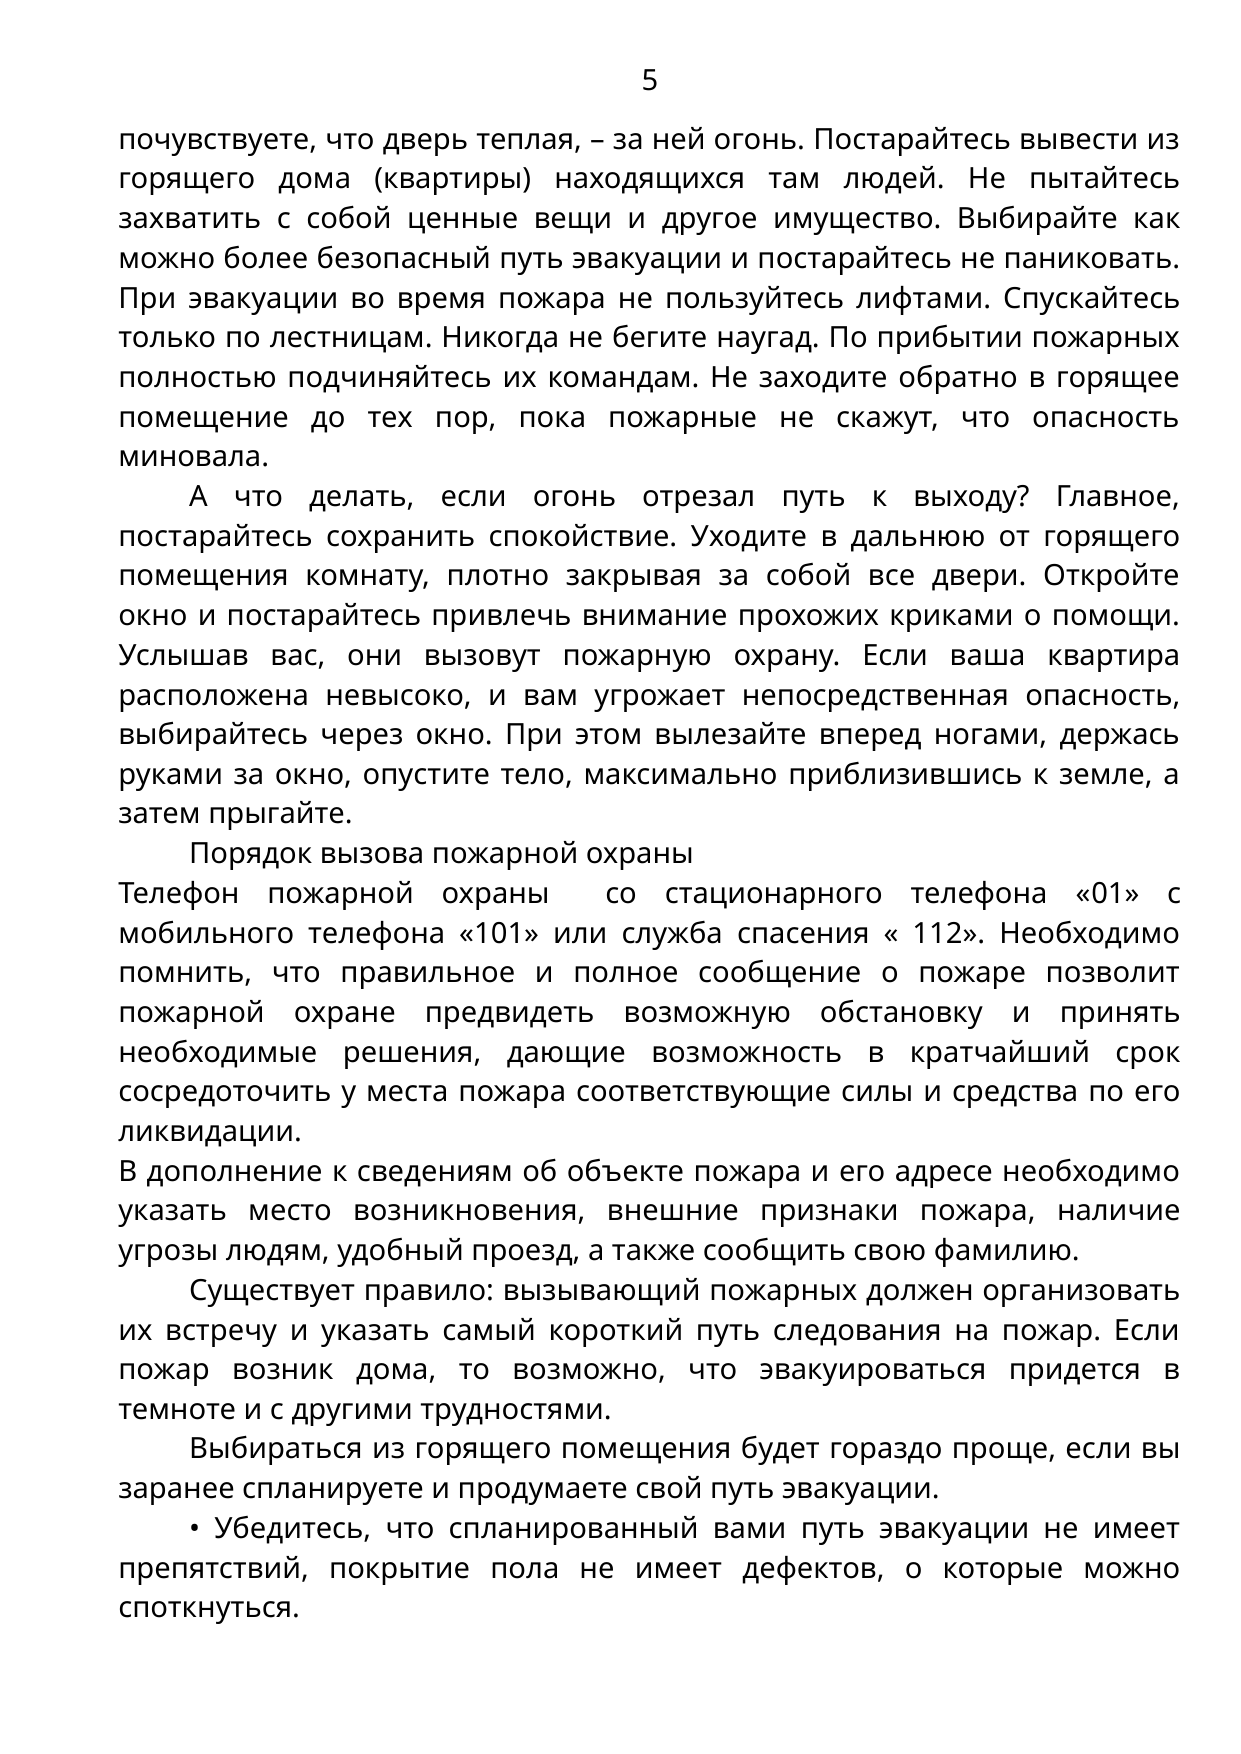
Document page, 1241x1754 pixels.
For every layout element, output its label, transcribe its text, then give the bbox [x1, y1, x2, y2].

text Выбираться из горящего помещения будет гораздо проще, если вы заранее спланируете и продумаете свой путь эвакуации. [118, 1428, 1181, 1507]
text В дополнение к сведениям об объекте пожара и его адресе необходимо указать место возникновения, внешние признаки пожара, наличие угрозы людям, удобный проезд, а также сообщить свою фамилию. [118, 1150, 1181, 1269]
text почувствуете, что дверь теплая, – за ней огонь. Постарайтесь вывести из горящего дома (квартиры) находящихся там людей. Не пытайтесь захватить с собой ценные вещи и другое имущество. Выбирайте как можно более безопасный путь эвакуации и постарайтесь не паниковать. При эвакуации во время пожара не пользуйтесь лифтами. Спускайтесь только по лестницам. Никогда не бегите наугад. По прибытии пожарных полностью подчиняйтесь их командам. Не заходите обратно в горящее помещение до тех пор, пока пожарные не скажут, что опасность миновала. [118, 118, 1181, 475]
text • Убедитесь, что спланированный вами путь эвакуации не имеет препятствий, покрытие пола не имеет дефектов, о которые можно споткнуться. [118, 1507, 1181, 1626]
text А что делать, если огонь отрезал путь к выходу? Главное, постарайтесь сохранить спокойствие. Уходите в дальнюю от горящего помещения комнату, плотно закрывая за собой все двери. Откройте окно и постарайтесь привлечь внимание прохожих криками о помощи. Услышав вас, они вызовут пожарную охрану. Если ваша квартира расположена невысоко, и вам угрожает непосредственная опасность, выбирайтесь через окно. При этом вылезайте вперед ногами, держась руками за окно, опустите тело, максимально приблизившись к земле, а затем прыгайте. [118, 475, 1181, 832]
text Существует правило: вызывающий пожарных должен организовать их встречу и указать самый короткий путь следования на пожар. Если пожар возник дома, то возможно, что эвакуироваться придется в темноте и с другими трудностями. [118, 1269, 1181, 1428]
text Порядок вызова пожарной охраны [118, 832, 1181, 872]
text Телефон пожарной охраны со стационарного телефона «01» с мобильного телефона «101» или служба спасения « 112». Необходимо помнить, что правильное и полное сообщение о пожаре позволит пожарной охране предвидеть возможную обстановку и принять необходимые решения, дающие возможность в кратчайший срок сосредоточить у места пожара соответствующие силы и средства по его ликвидации. [118, 872, 1181, 1150]
